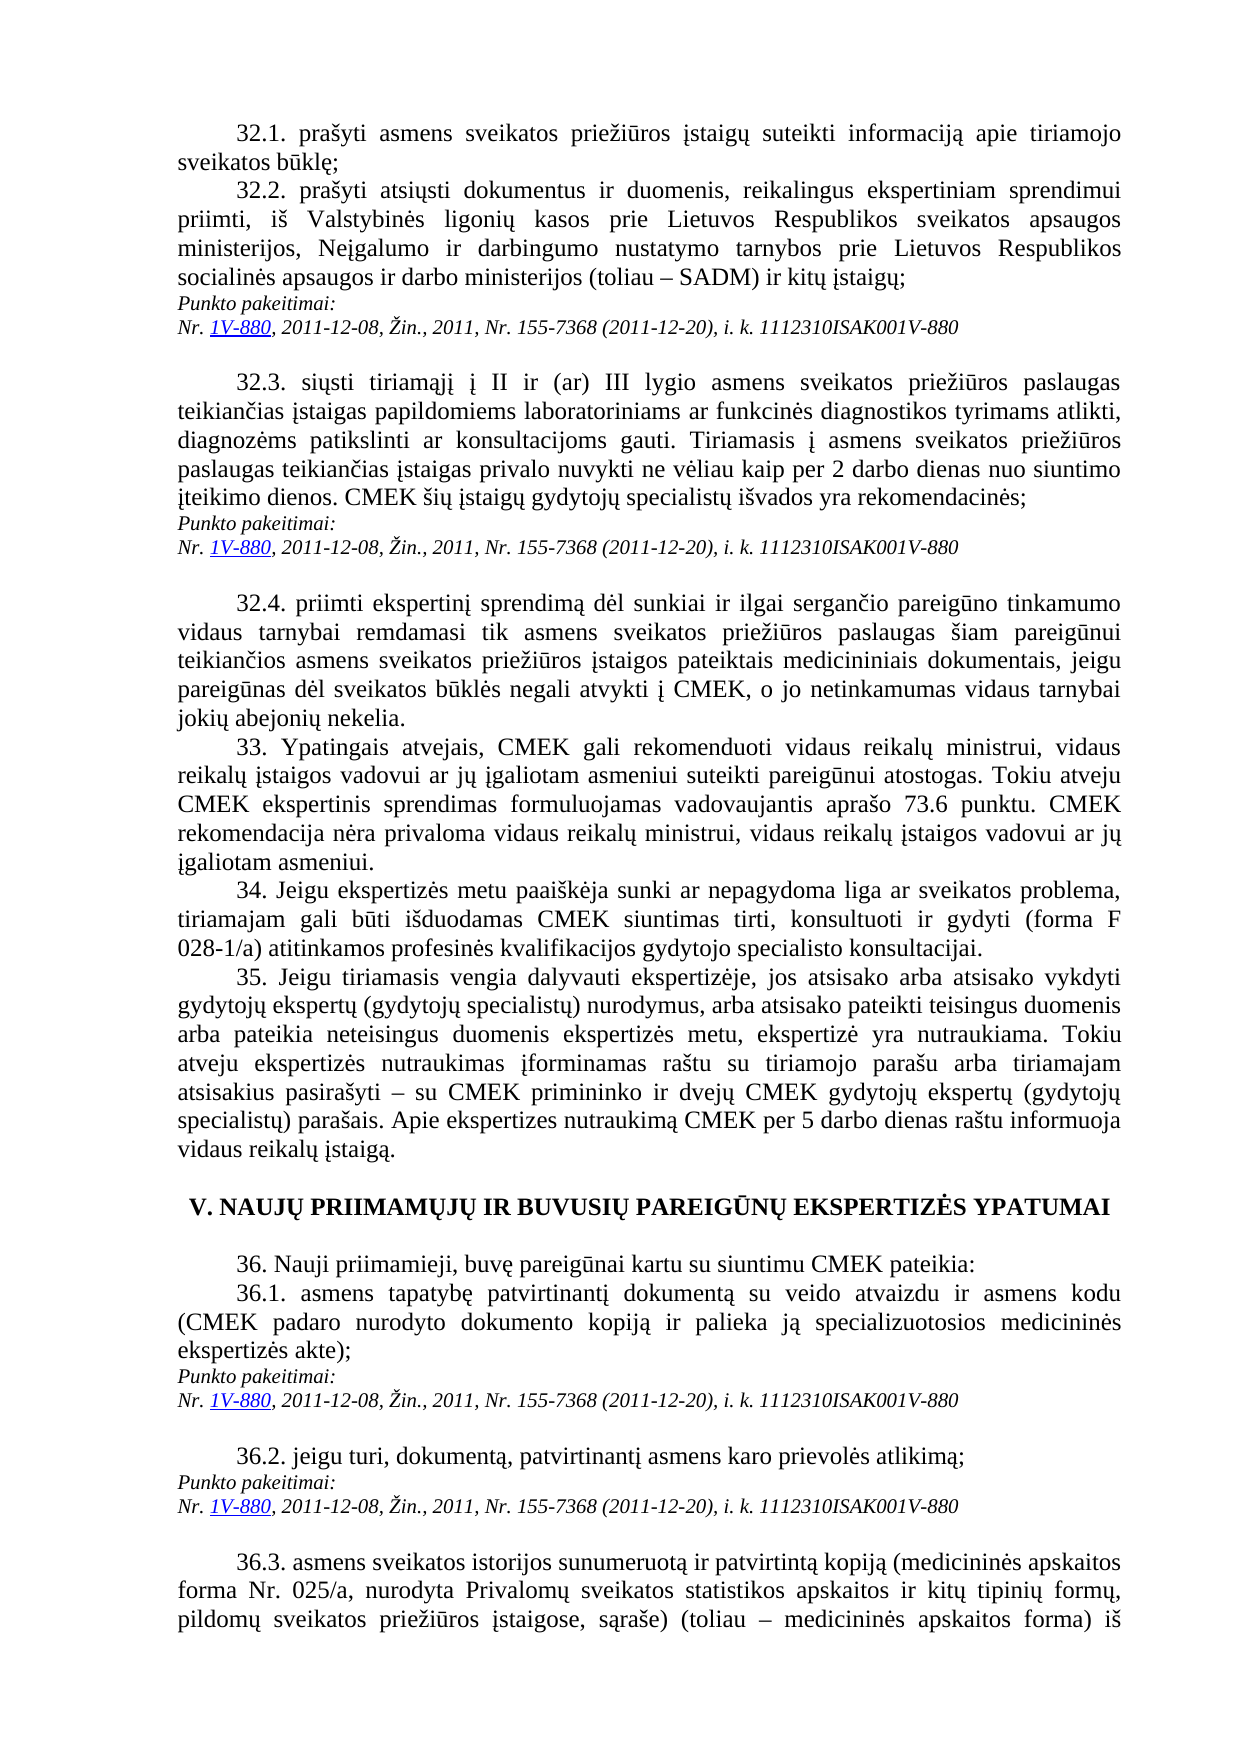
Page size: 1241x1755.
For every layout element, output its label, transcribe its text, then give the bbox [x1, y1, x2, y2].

text Nr. 1V-880, 2011-12-08, Žin., 2011, Nr. 155-7368 (2011-12-20), i. k. 1112310ISAK001V-880 [177, 535, 1122, 559]
text 36.2. jeigu turi, dokumentą, patvirtinantį asmens karo prievolės atlikimą; [177, 1441, 1122, 1470]
text Punkto pakeitimai: [177, 1364, 1122, 1388]
text Nr. 1V-880, 2011-12-08, Žin., 2011, Nr. 155-7368 (2011-12-20), i. k. 1112310ISAK001V-880 [177, 315, 1122, 339]
text 36.3. asmens sveikatos istorijos sunumeruotą ir patvirtintą kopiją (medicininės apskaitos forma Nr. 025/a, nurodyta Privalomų sveikatos statistikos apskaitos ir kitų tipinių formų, pildomų sveikatos priežiūros įstaigose, sąraše) (toliau – medicininės apskaitos forma) iš [177, 1547, 1122, 1633]
text 33. Ypatingais atvejais, CMEK gali rekomenduoti vidaus reikalų ministrui, vidaus reikalų įstaigos vadovui ar jų įgaliotam asmeniui suteikti pareigūnui atostogas. Tokiu atveju CMEK ekspertinis sprendimas formuluojamas vadovaujantis aprašo 73.6 punktu. CMEK rekomendacija nėra privaloma vidaus reikalų ministrui, vidaus reikalų įstaigos vadovui ar jų įgaliotam asmeniui. [177, 732, 1122, 876]
text Punkto pakeitimai: [177, 511, 1122, 535]
text Nr. 1V-880, 2011-12-08, Žin., 2011, Nr. 155-7368 (2011-12-20), i. k. 1112310ISAK001V-880 [177, 1388, 1122, 1412]
text 32.1. prašyti asmens sveikatos priežiūros įstaigų suteikti informaciją apie tiriamojo sveikatos būklę; [177, 118, 1122, 176]
text 36. Nauji priimamieji, buvę pareigūnai kartu su siuntimu CMEK pateikia: [177, 1249, 1122, 1278]
text V. NAUJŲ PRIIMAMŲJŲ IR BUVUSIŲ PAREIGŪNŲ EKSPERTIZĖS YPATUMAI [177, 1192, 1122, 1221]
text 32.3. siųsti tiriamąjį į II ir (ar) III lygio asmens sveikatos priežiūros paslaugas teikiančias įstaigas papildomiems laboratoriniams ar funkcinės diagnostikos tyrimams atlikti, diagnozėms patikslinti ar konsultacijoms gauti. Tiriamasis į asmens sveikatos priežiūros paslaugas teikiančias įstaigas privalo nuvykti ne vėliau kaip per 2 darbo dienas nuo siuntimo įteikimo dienos. CMEK šių įstaigų gydytojų specialistų išvados yra rekomendacinės; [177, 367, 1122, 511]
text 36.1. asmens tapatybę patvirtinantį dokumentą su veido atvaizdu ir asmens kodu (CMEK padaro nurodyto dokumento kopiją ir palieka ją specializuotosios medicininės ekspertizės akte); [177, 1278, 1122, 1364]
text Punkto pakeitimai: [177, 1470, 1122, 1494]
text 32.4. priimti ekspertinį sprendimą dėl sunkiai ir ilgai sergančio pareigūno tinkamumo vidaus tarnybai remdamasi tik asmens sveikatos priežiūros paslaugas šiam pareigūnui teikiančios asmens sveikatos priežiūros įstaigos pateiktais medicininiais dokumentais, jeigu pareigūnas dėl sveikatos būklės negali atvykti į CMEK, o jo netinkamumas vidaus tarnybai jokių abejonių nekelia. [177, 588, 1122, 732]
text 32.2. prašyti atsiųsti dokumentus ir duomenis, reikalingus ekspertiniam sprendimui priimti, iš Valstybinės ligonių kasos prie Lietuvos Respublikos sveikatos apsaugos ministerijos, Neįgalumo ir darbingumo nustatymo tarnybos prie Lietuvos Respublikos socialinės apsaugos ir darbo ministerijos (toliau – SADM) ir kitų įstaigų; [177, 176, 1122, 291]
text 34. Jeigu ekspertizės metu paaiškėja sunki ar nepagydoma liga ar sveikatos problema, tiriamajam gali būti išduodamas CMEK siuntimas tirti, konsultuoti ir gydyti (forma F 028-1/a) atitinkamos profesinės kvalifikacijos gydytojo specialisto konsultacijai. [177, 876, 1122, 962]
text Punkto pakeitimai: [177, 291, 1122, 315]
text Nr. 1V-880, 2011-12-08, Žin., 2011, Nr. 155-7368 (2011-12-20), i. k. 1112310ISAK001V-880 [177, 1494, 1122, 1518]
text 35. Jeigu tiriamasis vengia dalyvauti ekspertizėje, jos atsisako arba atsisako vykdyti gydytojų ekspertų (gydytojų specialistų) nurodymus, arba atsisako pateikti teisingus duomenis arba pateikia neteisingus duomenis ekspertizės metu, ekspertizė yra nutraukiama. Tokiu atveju ekspertizės nutraukimas įforminamas raštu su tiriamojo parašu arba tiriamajam atsisakius pasirašyti – su CMEK primininko ir dvejų CMEK gydytojų ekspertų (gydytojų specialistų) parašais. Apie ekspertizes nutraukimą CMEK per 5 darbo dienas raštu informuoja vidaus reikalų įstaigą. [177, 962, 1122, 1163]
